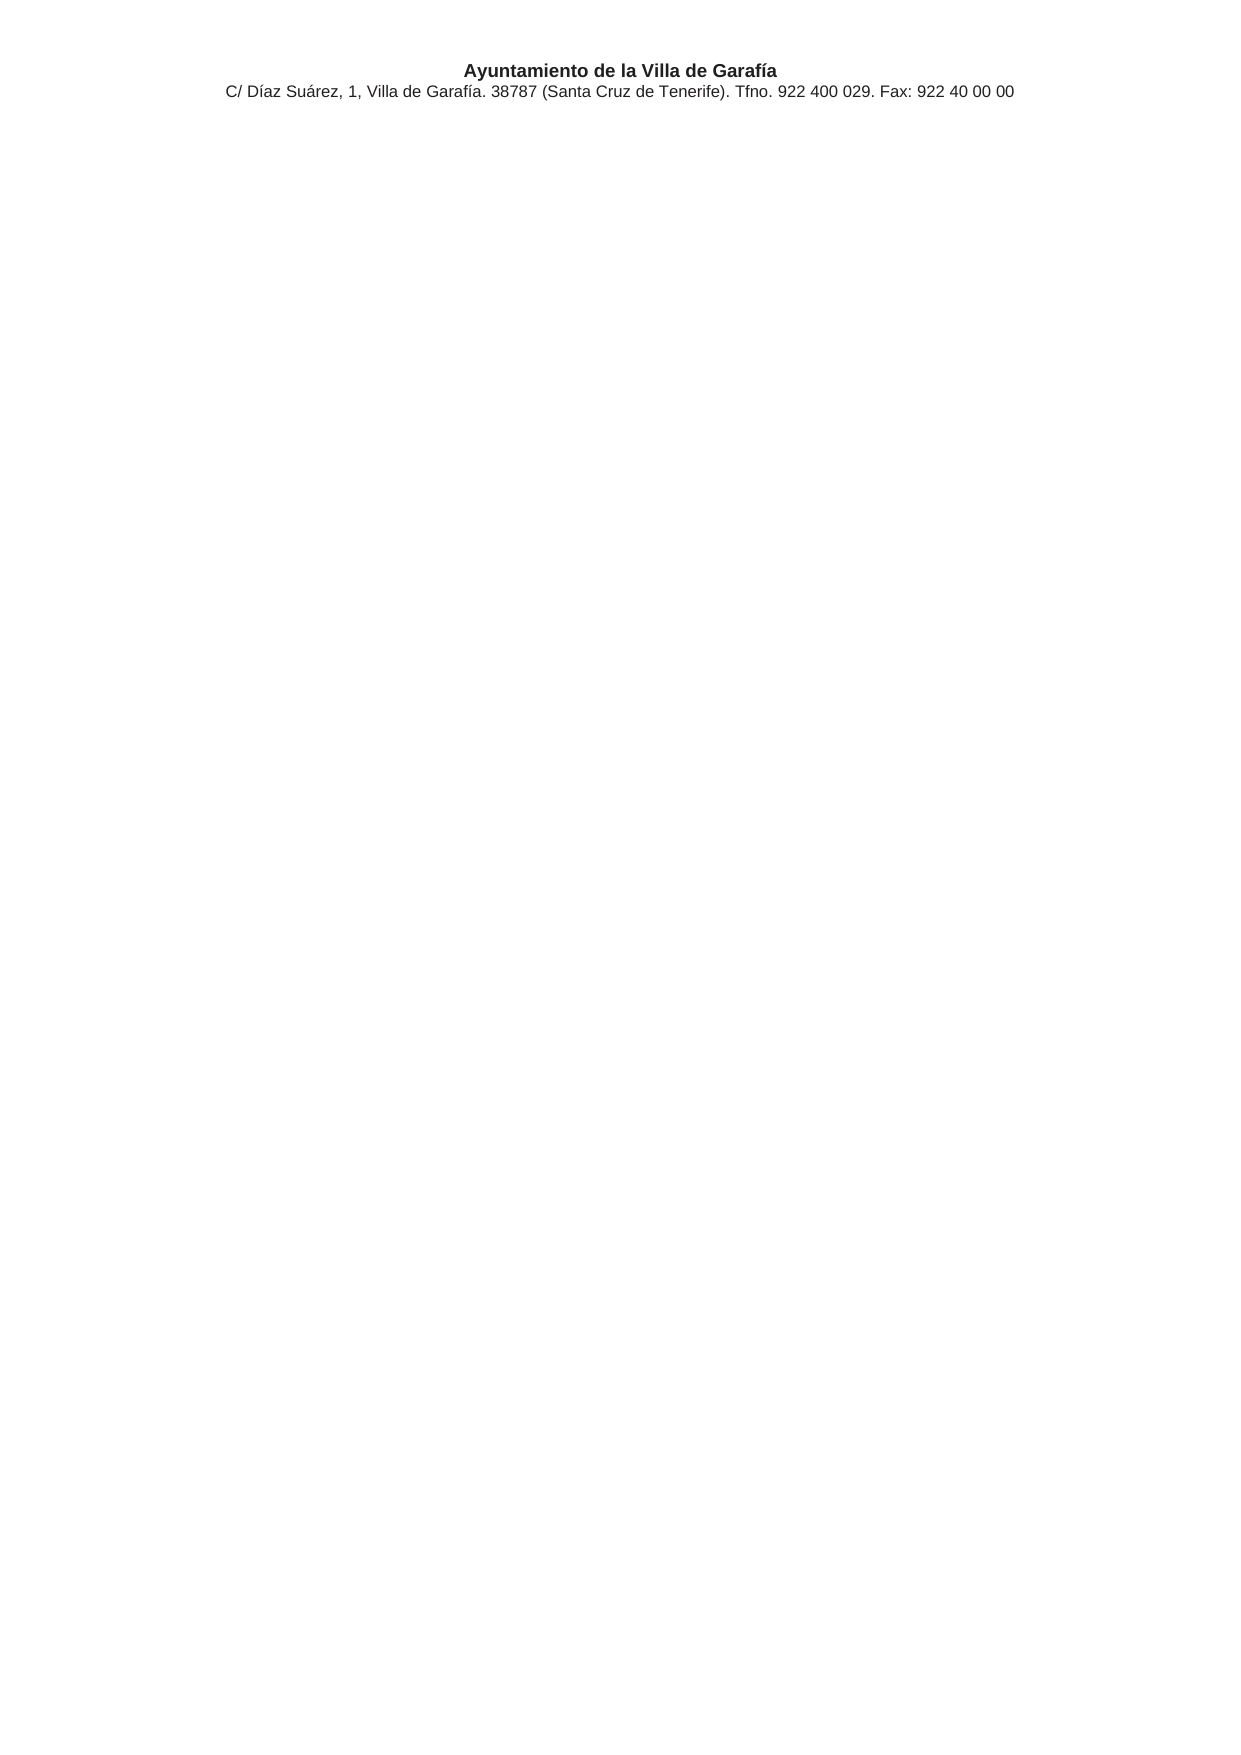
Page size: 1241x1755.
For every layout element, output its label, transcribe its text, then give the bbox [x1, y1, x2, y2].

text C/ Díaz Suárez, 1, Villa de Garafía. 38787 (Santa Cruz de Tenerife). Tfno. 922 400 029. Fax: 922 40 00 00 [225, 82, 1014, 101]
text Ayuntamiento de la Villa de Garafía [225, 60, 1015, 82]
